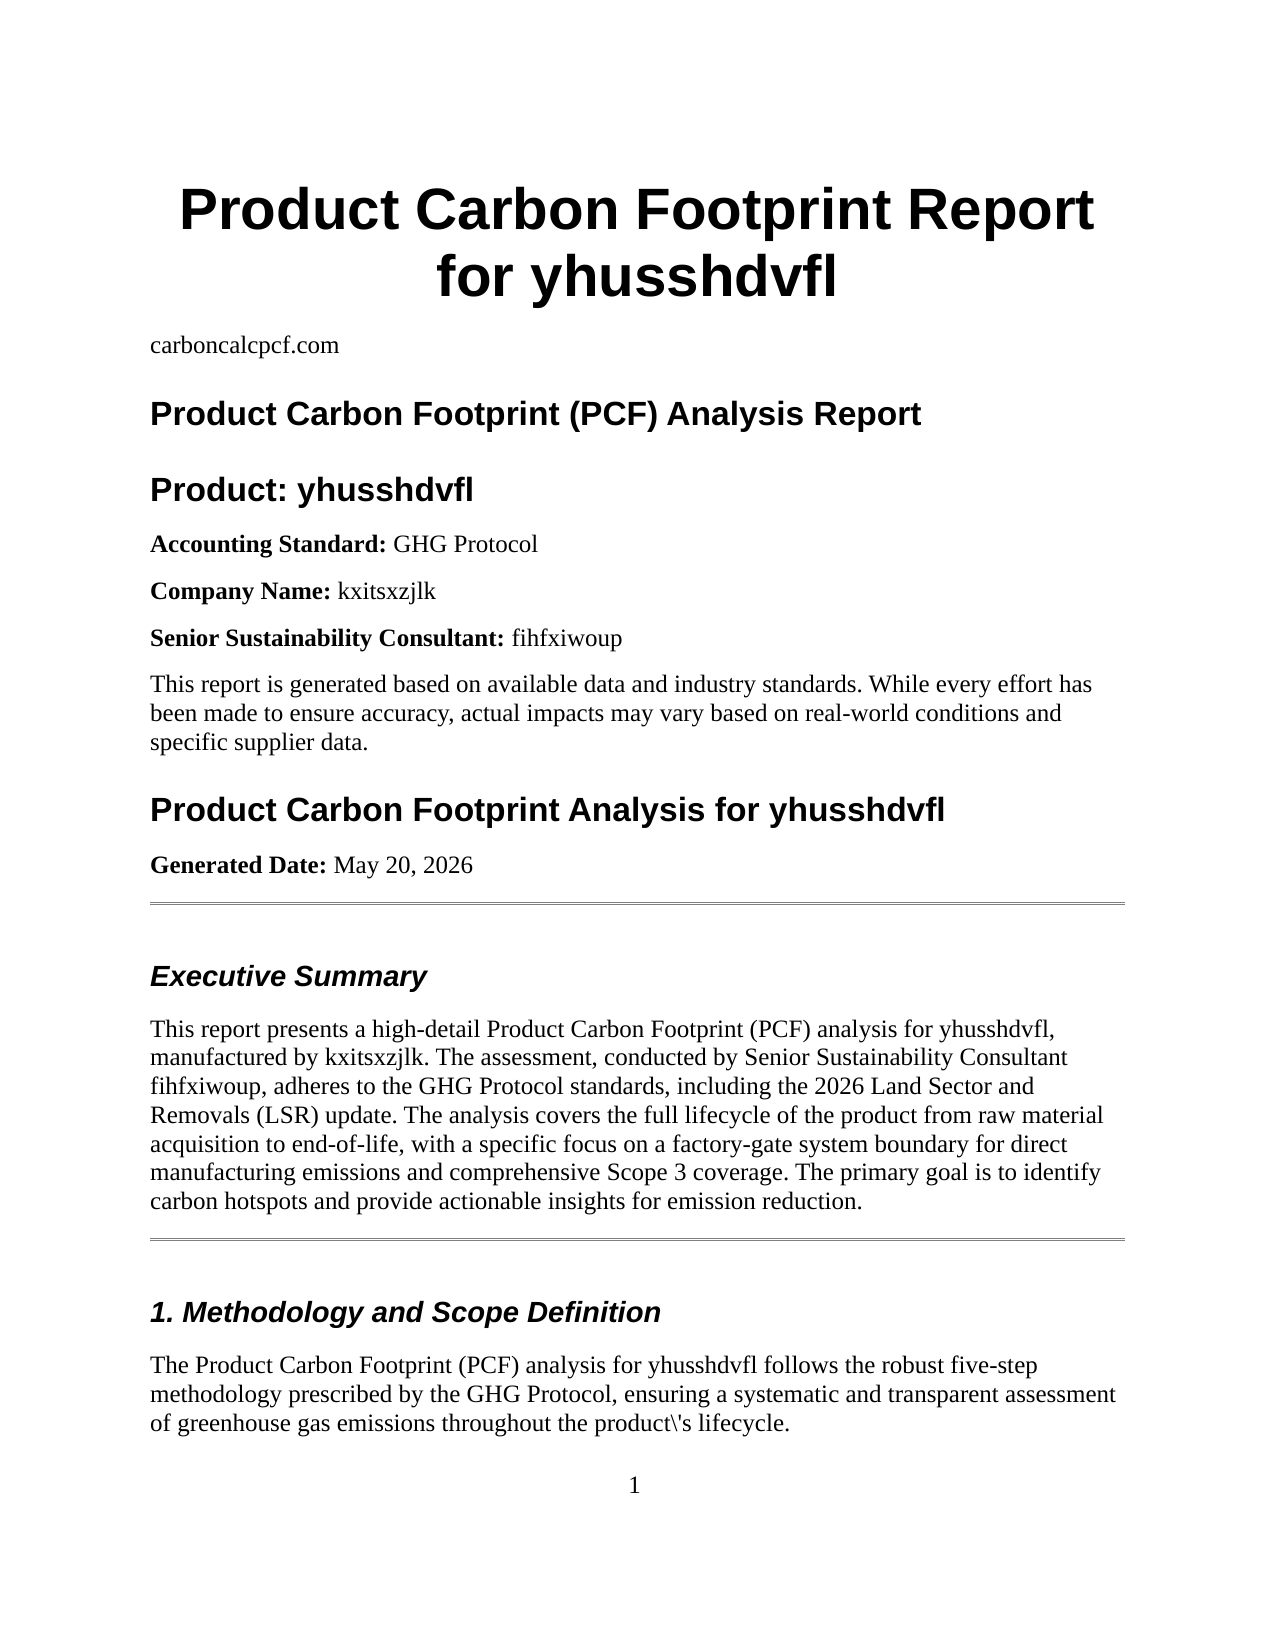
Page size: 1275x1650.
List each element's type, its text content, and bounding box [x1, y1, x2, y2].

text Company Name: kxitsxzjlk [150, 576, 1125, 605]
subtitle Product Carbon Footprint Analysis for yhusshdvfl [150, 790, 1125, 828]
text Accounting Standard: GHG Protocol [150, 529, 1125, 558]
text This report presents a high-detail Product Carbon Footprint (PCF) analysis for yhusshdvfl, manufactured by kxitsxzjlk. The assessment, conducted by Senior Sustainability Consultant fihfxiwoup, adheres to the GHG Protocol standards, including the 2026 Land Sector and Removals (LSR) update. The analysis covers the full lifecycle of the product from raw material acquisition to end-of-life, with a specific focus on a factory-gate system boundary for direct manufacturing emissions and comprehensive Scope 3 coverage. The primary goal is to identify carbon hotspots and provide actionable insights for emission reduction. [150, 1014, 1125, 1215]
subtitle Executive Summary [150, 959, 1125, 992]
title Product Carbon Footprint Report for yhusshdvfl [150, 175, 1125, 309]
text Senior Sustainability Consultant: fihfxiwoup [150, 623, 1125, 652]
text carboncalcpcf.com [150, 331, 1125, 359]
subtitle 1. Methodology and Scope Definition [150, 1295, 1125, 1329]
text Generated Date: May 20, 2026 [150, 850, 1125, 879]
text This report is generated based on available data and industry standards. While every effort has been made to ensure accuracy, actual impacts may vary based on real-world conditions and specific supplier data. [150, 669, 1125, 756]
subtitle Product: yhusshdvfl [150, 469, 1125, 508]
subtitle Product Carbon Footprint (PCF) Analysis Report [150, 393, 1125, 432]
text The Product Carbon Footprint (PCF) analysis for yhusshdvfl follows the robust five-step methodology prescribed by the GHG Protocol, ensuring a systematic and transparent assessment of greenhouse gas emissions throughout the product\'s lifecycle. [150, 1350, 1125, 1436]
